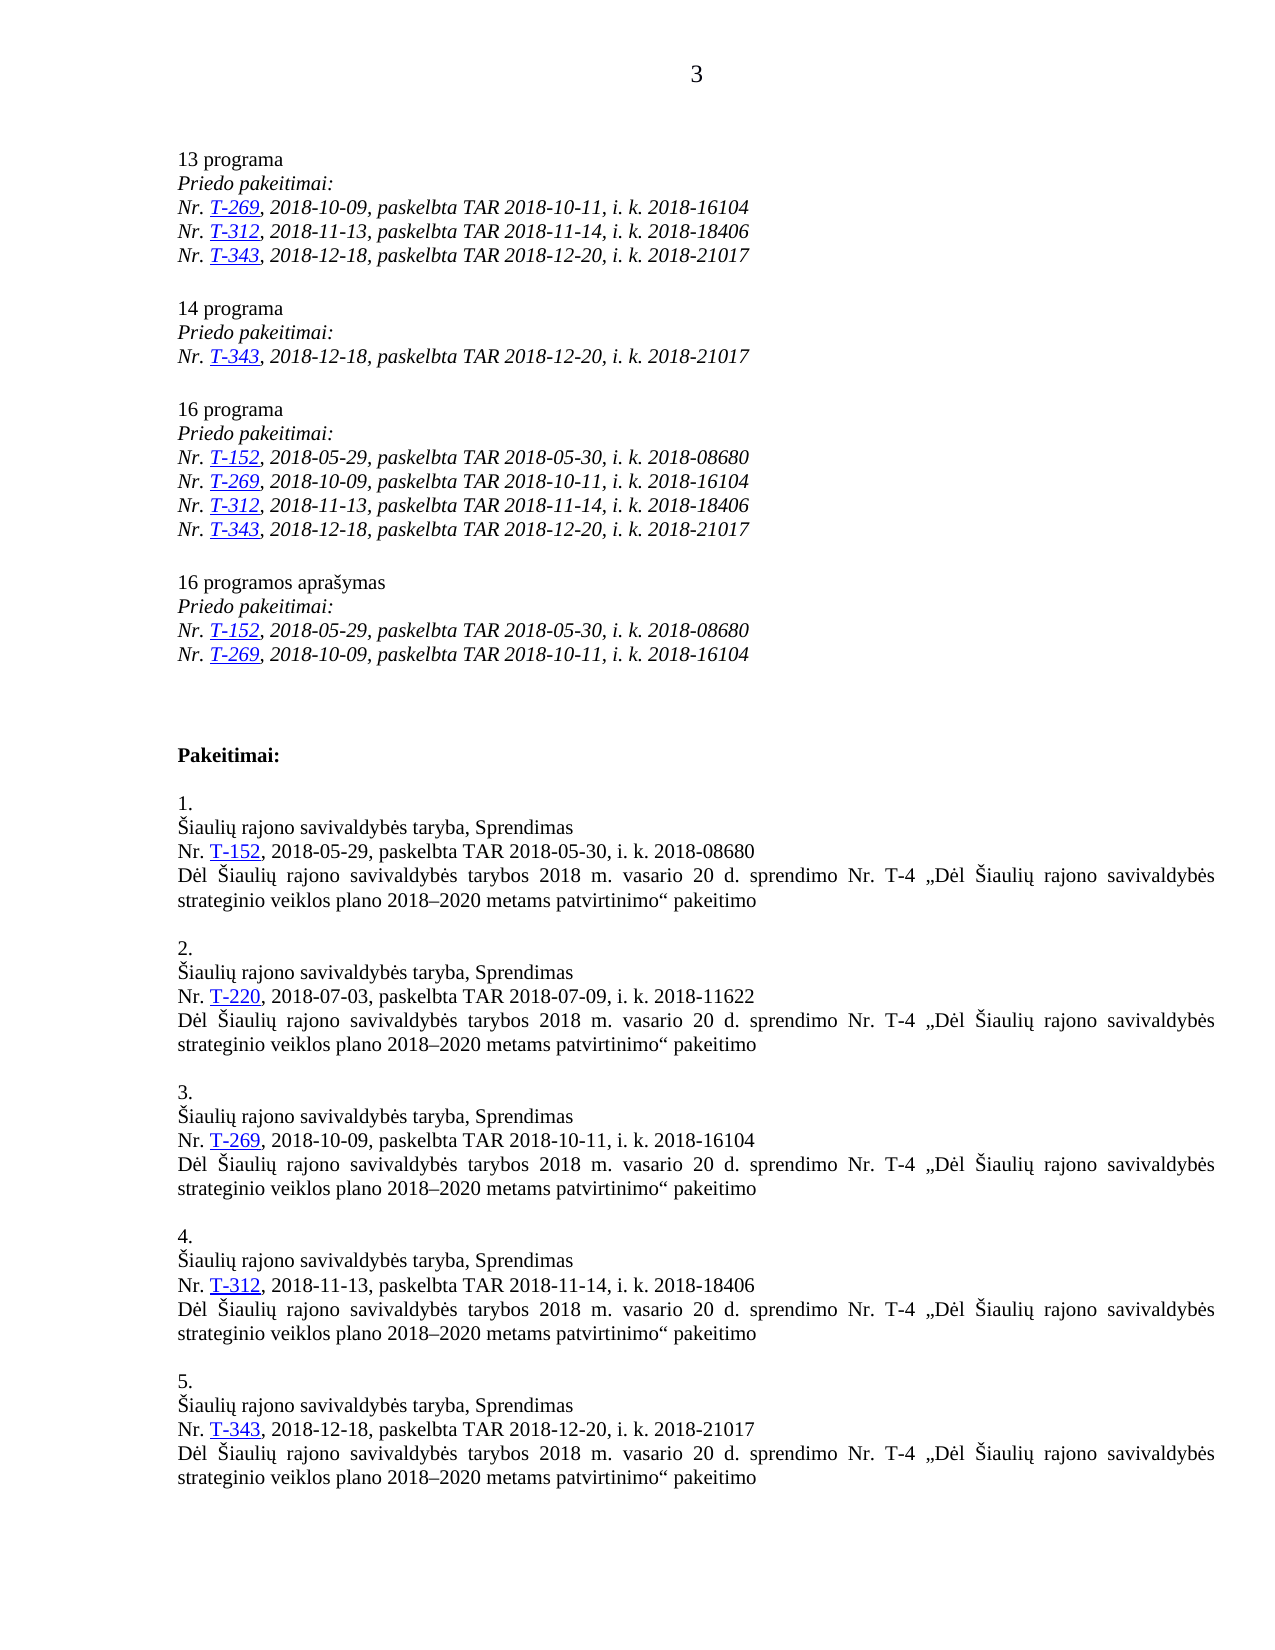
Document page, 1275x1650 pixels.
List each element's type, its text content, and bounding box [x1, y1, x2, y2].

text Nr. T-220, 2018-07-03, paskelbta TAR 2018-07-09, i. k. 2018-11622 [177, 984, 1216, 1008]
text Nr. T-343, 2018-12-18, paskelbta TAR 2018-12-20, i. k. 2018-21017 [177, 344, 1216, 368]
text Nr. T-312, 2018-11-13, paskelbta TAR 2018-11-14, i. k. 2018-18406 [177, 493, 1216, 517]
text Nr. T-343, 2018-12-18, paskelbta TAR 2018-12-20, i. k. 2018-21017 [177, 243, 1216, 267]
text 13 programa [177, 147, 1216, 171]
text Priedo pakeitimai: [177, 421, 1216, 445]
text Nr. T-312, 2018-11-13, paskelbta TAR 2018-11-14, i. k. 2018-18406 [177, 1272, 1216, 1297]
text 2. [177, 936, 1216, 960]
text Nr. T-312, 2018-11-13, paskelbta TAR 2018-11-14, i. k. 2018-18406 [177, 219, 1216, 243]
text 3. [177, 1080, 1216, 1104]
text Nr. T-269, 2018-10-09, paskelbta TAR 2018-10-11, i. k. 2018-16104 [177, 1128, 1216, 1152]
text 4. [177, 1224, 1216, 1248]
text 16 programa [177, 397, 1216, 421]
text Nr. T-269, 2018-10-09, paskelbta TAR 2018-10-11, i. k. 2018-16104 [177, 642, 1216, 666]
text Šiaulių rajono savivaldybės taryba, Sprendimas [177, 1248, 1216, 1272]
text Dėl Šiaulių rajono savivaldybės tarybos 2018 m. vasario 20 d. sprendimo Nr. T-4 „Dėl Šiaulių rajono savivaldybės strateginio veiklos plano 2018–2020 metams patvirtinimo“ pakeitimo [177, 863, 1216, 912]
text Priedo pakeitimai: [177, 171, 1216, 195]
text Nr. T-269, 2018-10-09, paskelbta TAR 2018-10-11, i. k. 2018-16104 [177, 195, 1216, 219]
text Šiaulių rajono savivaldybės taryba, Sprendimas [177, 1104, 1216, 1128]
text Dėl Šiaulių rajono savivaldybės tarybos 2018 m. vasario 20 d. sprendimo Nr. T-4 „Dėl Šiaulių rajono savivaldybės strateginio veiklos plano 2018–2020 metams patvirtinimo“ pakeitimo [177, 1152, 1216, 1200]
text Nr. T-152, 2018-05-29, paskelbta TAR 2018-05-30, i. k. 2018-08680 [177, 839, 1216, 863]
text Priedo pakeitimai: [177, 320, 1216, 344]
text Dėl Šiaulių rajono savivaldybės tarybos 2018 m. vasario 20 d. sprendimo Nr. T-4 „Dėl Šiaulių rajono savivaldybės strateginio veiklos plano 2018–2020 metams patvirtinimo“ pakeitimo [177, 1441, 1216, 1489]
text 5. [177, 1369, 1216, 1393]
text Dėl Šiaulių rajono savivaldybės tarybos 2018 m. vasario 20 d. sprendimo Nr. T-4 „Dėl Šiaulių rajono savivaldybės strateginio veiklos plano 2018–2020 metams patvirtinimo“ pakeitimo [177, 1297, 1216, 1345]
text Pakeitimai: [177, 743, 1216, 767]
text 14 programa [177, 296, 1216, 320]
text Nr. T-152, 2018-05-29, paskelbta TAR 2018-05-30, i. k. 2018-08680 [177, 618, 1216, 642]
text Nr. T-269, 2018-10-09, paskelbta TAR 2018-10-11, i. k. 2018-16104 [177, 469, 1216, 493]
text 16 programos aprašymas [177, 570, 1216, 594]
text Nr. T-343, 2018-12-18, paskelbta TAR 2018-12-20, i. k. 2018-21017 [177, 1417, 1216, 1441]
text Nr. T-152, 2018-05-29, paskelbta TAR 2018-05-30, i. k. 2018-08680 [177, 445, 1216, 469]
text Šiaulių rajono savivaldybės taryba, Sprendimas [177, 815, 1216, 839]
text 1. [177, 791, 1216, 815]
text Šiaulių rajono savivaldybės taryba, Sprendimas [177, 1393, 1216, 1417]
text Šiaulių rajono savivaldybės taryba, Sprendimas [177, 960, 1216, 984]
text Dėl Šiaulių rajono savivaldybės tarybos 2018 m. vasario 20 d. sprendimo Nr. T-4 „Dėl Šiaulių rajono savivaldybės strateginio veiklos plano 2018–2020 metams patvirtinimo“ pakeitimo [177, 1008, 1216, 1056]
text Nr. T-343, 2018-12-18, paskelbta TAR 2018-12-20, i. k. 2018-21017 [177, 517, 1216, 541]
text Priedo pakeitimai: [177, 594, 1216, 618]
